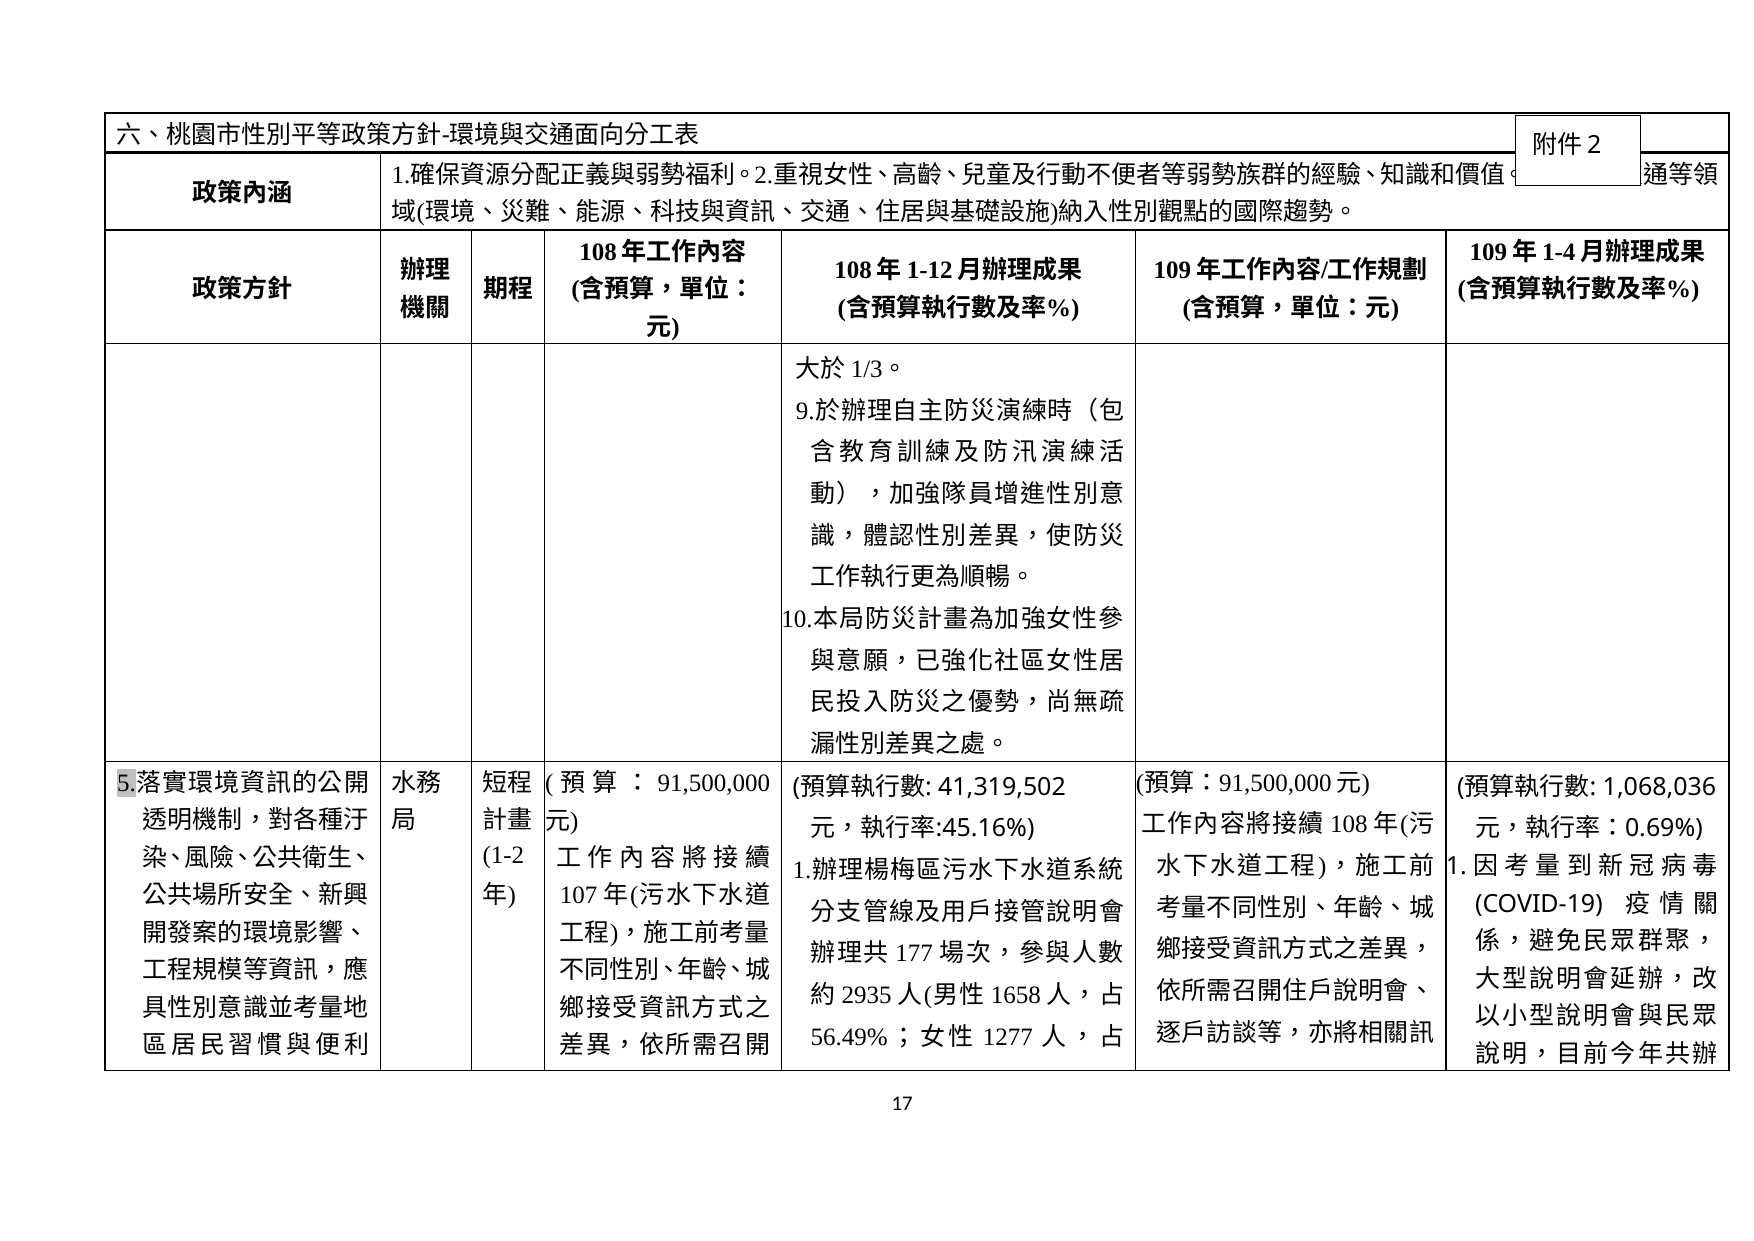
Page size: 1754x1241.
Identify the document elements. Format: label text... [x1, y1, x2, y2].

table_cell 政策內涵 [106, 154, 380, 228]
table_cell 大於1/3。 9.於辦理自主防災演練時（包含教育訓練及防汛演練活動），加強隊員增進性別意識，體認性別差異，使防災工作執行更為順暢。 10.本局防災計畫為加強女性參與意願，已強化社區女性居民投入防災之優勢，尚無疏漏性別差異之處。 [782, 344, 1135, 761]
table_cell [106, 344, 380, 761]
table_cell 109年1-4月辦理成果 (含預算執行數及率%) [1447, 231, 1728, 343]
table_cell 108年1-12月辦理成果 (含預算執行數及率%) [782, 231, 1135, 343]
table_cell [472, 344, 544, 761]
table_cell (預算：91,500,000元) 工作內容將接續107年(污水下水道工程)，施工前考量不同性別、年齡、城鄉接受資訊方式之差異，依所需召開 [545, 762, 781, 1070]
table_cell 109年工作內容/工作規劃 (含預算，單位：元) [1136, 231, 1445, 343]
table_cell 政策方針 [106, 231, 380, 343]
table_cell 5.落實環境資訊的公開透明機制，對各種汙染、風險、公共衛生、公共場所安全、新興開發案的環境影響、工程規模等資訊，應具性別意識並考量地區居民習慣與便利 [106, 762, 380, 1070]
table_cell [545, 344, 781, 761]
table_cell 期程 [472, 231, 544, 343]
table_cell 短程計畫 (1-2年) [472, 762, 544, 1070]
table_cell [381, 344, 471, 761]
table_cell 1.確保資源分配正義與弱勢福利。2.重視女性、高齡、兒童及行動不便者等弱勢族群的經驗、知識和價值。3.環境和交通等領域(環境、災難、能源、科技與資訊、交通、住居與基礎設施)納入性別觀點的國際趨勢。 [381, 154, 1728, 228]
table_header 六、桃園市性別平等政策方針-環境與交通面向分工表 [106, 114, 1728, 151]
table_cell [1447, 344, 1728, 761]
table_cell 辦理機關 [381, 231, 471, 343]
table_cell [1136, 344, 1445, 761]
table_cell 水務局 [381, 762, 471, 1070]
table_cell (預算執行數: 1,068,036元，執行率：0.69%) 1.因考量到新冠病毒(COVID-19) 疫情關係，避免民眾群聚，大型說明會延辦，改以小型說明會與民眾說明，目前今年共辦 [1447, 762, 1728, 1070]
table_cell (預算執行數: 41,319,502 元，執行率:45.16%) 1.辦理楊梅區污水下水道系統分支管線及用戶接管說明會辦理共177場次，參與人數約2935人(男性1658人，占56.49%；女性1277人，占 [782, 762, 1135, 1070]
table_cell 108年工作內容 (含預算，單位：元) [545, 231, 781, 343]
table_cell (預算：91,500,000元) 工作內容將接續108年(污水下水道工程)，施工前考量不同性別、年齡、城鄉接受資訊方式之差異，依所需召開住戶說明會、逐戶訪談等，亦將相關訊 [1136, 762, 1445, 1070]
